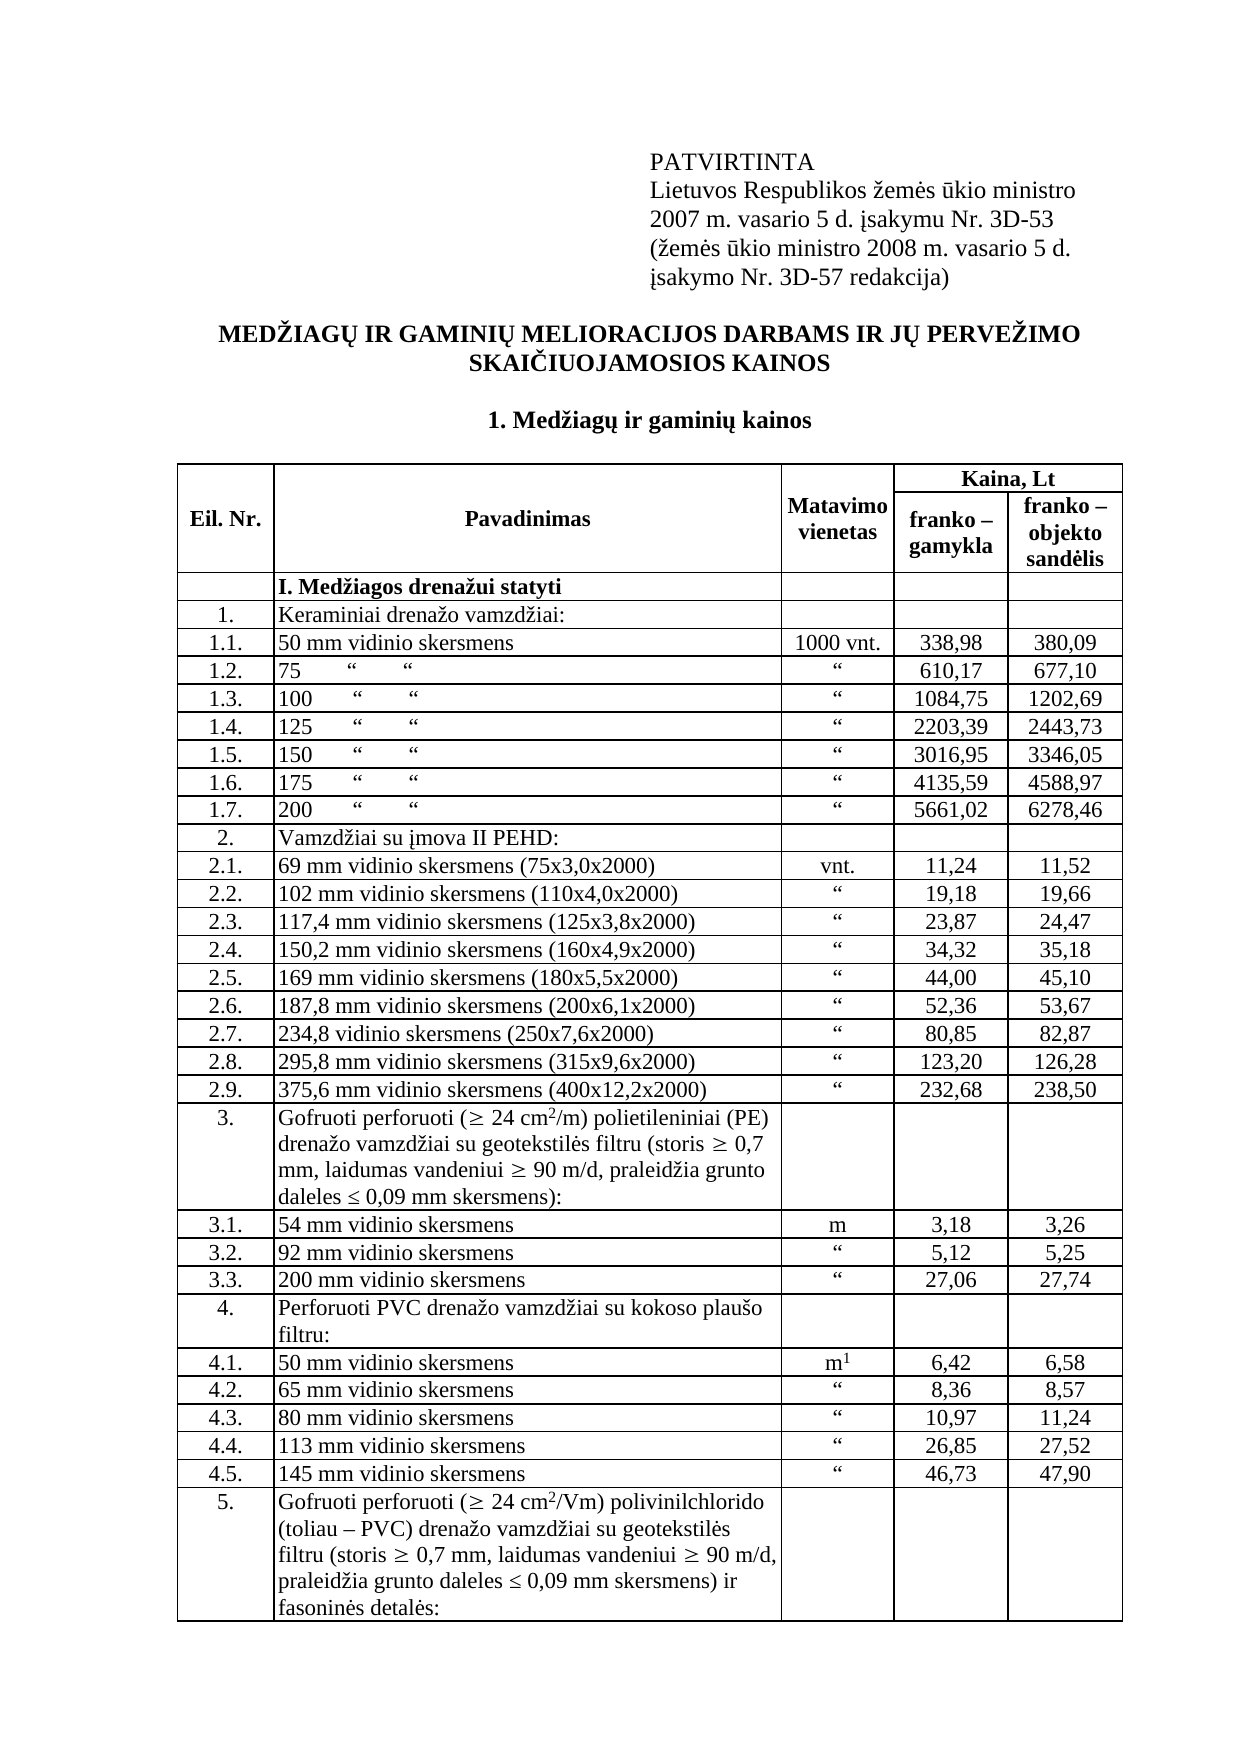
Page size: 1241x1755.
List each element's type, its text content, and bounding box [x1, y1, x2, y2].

table_cell “ [782, 1020, 893, 1046]
table_cell franko – gamykla [895, 493, 1007, 572]
table_cell 3.1. [269, 1211, 273, 1237]
table_cell 53,67 [1118, 992, 1122, 1018]
table_cell 5. [178, 1488, 273, 1620]
text MEDŽIAGŲ IR GAMINIŲ MELIORACIJOS DARBAMS IR JŲ PERVEŽIMO SKAIČIUOJAMOSIOS KAINOS [177, 319, 1122, 377]
table_cell “ [782, 1432, 893, 1459]
table_cell “ [782, 685, 893, 711]
table_cell 19,66 [1118, 880, 1122, 907]
table_header Eil. Nr. [178, 465, 273, 572]
table_cell [782, 1488, 893, 1620]
table_cell 5,25 [1118, 1239, 1122, 1265]
table_cell “ [782, 1076, 893, 1102]
text 1. Medžiagų ir gaminių kainos [177, 406, 1122, 434]
table_cell 8,57 [1118, 1377, 1122, 1403]
table_cell 27,74 [1118, 1267, 1122, 1293]
table_cell [782, 825, 786, 851]
table_cell 45,10 [1118, 964, 1122, 990]
table_cell m1 [782, 1349, 786, 1375]
table_cell 2.3. [269, 908, 273, 934]
table_cell [1009, 1295, 1122, 1347]
table_cell 82,87 [1118, 1020, 1122, 1046]
table_cell [1009, 1104, 1122, 1209]
table_cell 1.4. [269, 713, 273, 739]
table_cell “ [782, 797, 893, 823]
table_cell 4.4. [269, 1432, 273, 1459]
table_cell “ [782, 657, 893, 683]
table_cell 1. [269, 601, 273, 627]
table_cell [895, 1104, 1007, 1209]
table_cell 2.4. [269, 936, 273, 962]
table_header Pavadinimas [275, 465, 781, 572]
table_cell [1118, 601, 1122, 627]
table_cell “ [782, 936, 893, 962]
table_cell 27,52 [1118, 1432, 1122, 1459]
table_cell “ [782, 1267, 893, 1293]
table_cell 3. [178, 1104, 273, 1209]
table_cell vnt. [782, 852, 786, 879]
table_cell “ [782, 1377, 893, 1403]
table_cell 6,58 [1118, 1349, 1122, 1375]
table_cell “ [782, 1405, 893, 1431]
table_cell [782, 601, 786, 627]
table_cell “ [782, 1239, 893, 1265]
table_cell 1.2. [269, 657, 273, 683]
table_cell 3.2. [269, 1239, 273, 1265]
table_cell [269, 573, 273, 599]
table_cell 2. [269, 825, 273, 851]
table_cell “ [782, 769, 893, 795]
table_cell “ [782, 908, 893, 934]
table_cell 1.3. [269, 685, 273, 711]
text PATVIRTINTA [649, 147, 1122, 176]
table_cell [782, 1295, 893, 1347]
table_cell 2.2. [269, 880, 273, 907]
table_cell 3,26 [1118, 1211, 1122, 1237]
table_cell 11,24 [1118, 1405, 1122, 1431]
table_cell [782, 1104, 893, 1209]
table_cell “ [782, 1460, 893, 1487]
table_header Matavimo vienetas [782, 465, 893, 572]
table_cell 4.5. [269, 1460, 273, 1487]
table_cell “ [782, 741, 893, 767]
table_cell 3.3. [269, 1267, 273, 1293]
table_cell 1.6. [269, 769, 273, 795]
table_cell 1.1. [269, 629, 273, 655]
table_cell 4.2. [269, 1377, 273, 1403]
table_cell 4.3. [269, 1405, 273, 1431]
table_cell 11,52 [1118, 852, 1122, 879]
table_cell 1.7. [269, 797, 273, 823]
table_cell 47,90 [1118, 1460, 1122, 1487]
table_cell “ [782, 964, 893, 990]
table_cell 2.9. [269, 1076, 273, 1102]
table_cell “ [782, 880, 893, 907]
table_cell “ [782, 1048, 893, 1074]
table_cell [895, 1295, 1007, 1347]
table_cell [1118, 573, 1122, 599]
text (žemės ūkio ministro 2008 m. vasario 5 d. įsakymo Nr. 3D-57 redakcija) [649, 233, 1122, 291]
table_cell 4.1. [269, 1349, 273, 1375]
table_cell 2.8. [269, 1048, 273, 1074]
table_cell m [782, 1211, 786, 1237]
table_cell 2.1. [269, 852, 273, 879]
table_cell [895, 1488, 1007, 1620]
table_cell [1009, 1488, 1122, 1620]
table_cell [1118, 825, 1122, 851]
table_cell 2.6. [269, 992, 273, 1018]
table_cell 35,18 [1118, 936, 1122, 962]
table_cell 24,47 [1118, 908, 1122, 934]
table_cell 2.5. [269, 964, 273, 990]
table_cell [782, 573, 786, 599]
table_cell 4. [178, 1295, 273, 1347]
table_cell 1.5. [269, 741, 273, 767]
table_cell “ [782, 713, 893, 739]
table_cell “ [782, 992, 893, 1018]
table_cell 2.7. [269, 1020, 273, 1046]
text Lietuvos Respublikos žemės ūkio ministro 2007 m. vasario 5 d. įsakymu Nr. 3D-53 [649, 176, 1122, 233]
